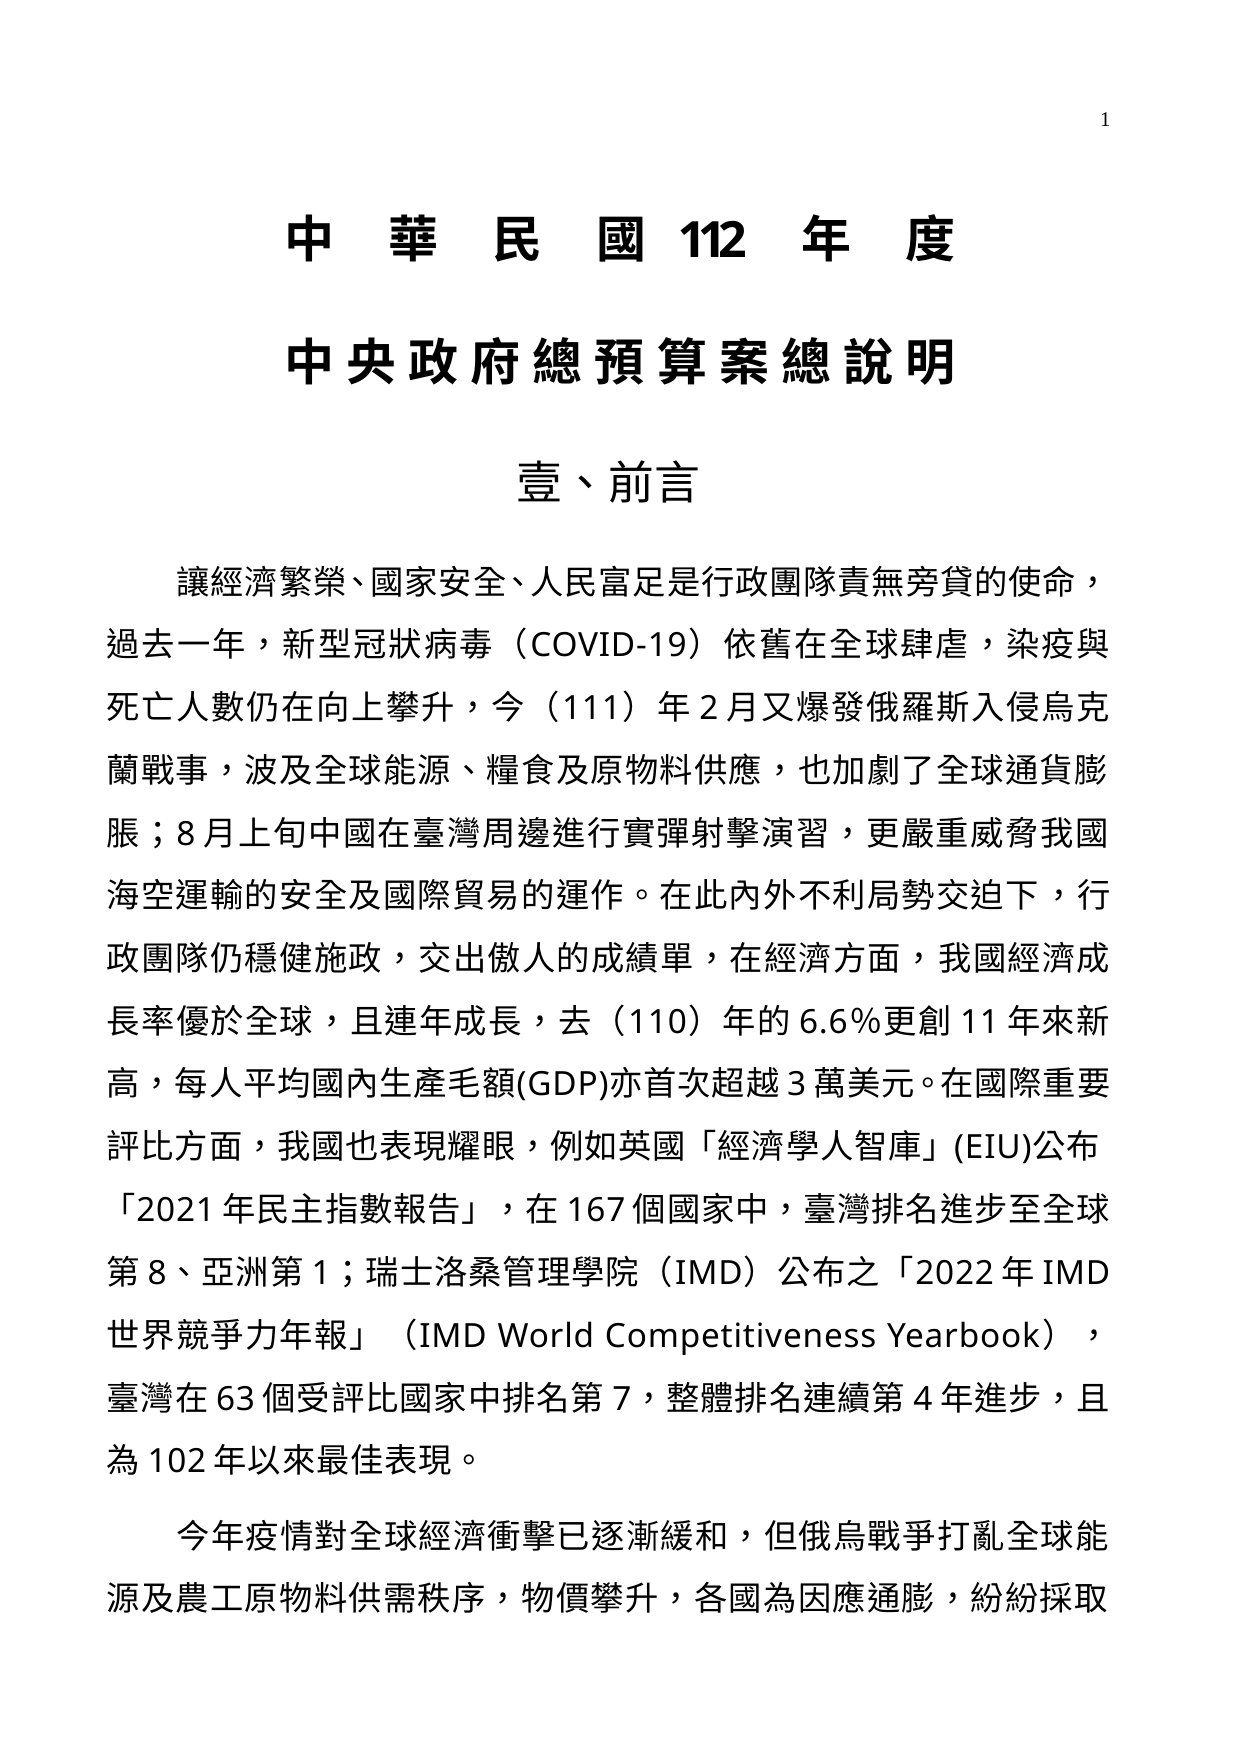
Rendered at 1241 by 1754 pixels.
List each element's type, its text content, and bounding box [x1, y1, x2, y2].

text 壹、前言 [106, 446, 1110, 512]
text 今年疫情對全球經濟衝擊已逐漸緩和，但俄烏戰爭打亂全球能源及農工原物料供需秩序，物價攀升，各國為因應通膨，紛紛採取升息等緊縮貨幣政策，造成金融市場震盪，加上中國大陸以嚴格封控應對反覆不定疫情，均約制經濟復甦力道，依據IHS Markit 8月最新預測，全球經濟成長在去年反彈5.8％後，今、明(112)年分別放緩為2.7％及2.3％，通膨能否被有效控制，仍為影響明年全球景氣之關鍵變數。就國外需求而言，遠距商機引發的消費性電子需求略顯疲態，高庫存水位有待調節，但高效能運算、車用電子等新興科技應用持續擴展，終端產品晶片含量提高，以及企業數位轉型，各國積極推動基礎建設，均有助需求增長，加上國內半導體領導廠商具先進製程優勢，支撐出口動能；內需部分，生產成本上升影響企業獲利與可支配所得部分成長力道，但隨防疫管制措施逐步鬆綁，跨境旅遊可望重啟，將帶動民間消費逐步回溫；投資方面，國內半導體領導廠商延續擴充產能、積極投入研發態勢，加上離岸風電、太陽光電等綠能設施持續建置，有助維繫投資動能。併計內外需因素，預期今、明兩年國內經濟仍續優於全球。 [106, 1509, 1110, 1620]
text 讓經濟繁榮、國家安全、人民富足是行政團隊責無旁貸的使命，過去一年，新型冠狀病毒（COVID-19）依舊在全球肆虐，染疫與死亡人數仍在向上攀升，今（111）年2月又爆發俄羅斯入侵烏克蘭戰事，波及全球能源、糧食及原物料供應，也加劇了全球通貨膨脹；8月上旬中國在臺灣周邊進行實彈射擊演習，更嚴重威脅我國海空運輸的安全及國際貿易的運作。在此內外不利局勢交迫下，行政團隊仍穩健施政，交出傲人的成績單，在經濟方面，我國經濟成長率優於全球，且連年成長，去（110）年的6.6％更創11年來新高，每人平均國內生產毛額(GDP)亦首次超越3萬美元。在國際重要評比方面，我國也表現耀眼，例如英國「經濟學人智庫」(EIU)公布「2021年民主指數報告」，在167個國家中，臺灣排名進步至全球第8、亞洲第1；瑞士洛桑管理學院（IMD）公布之「2022年IMD世界競爭力年報」（IMD World Competitiveness Yearbook），臺灣在63個受評比國家中排名第7，整體排名連續第4年進步，且為102年以來最佳表現。 [106, 556, 1110, 1482]
table_header 中 華 民 國112 年 度 [273, 174, 967, 297]
table_cell 中央政府總預算案總說明 [273, 297, 967, 421]
